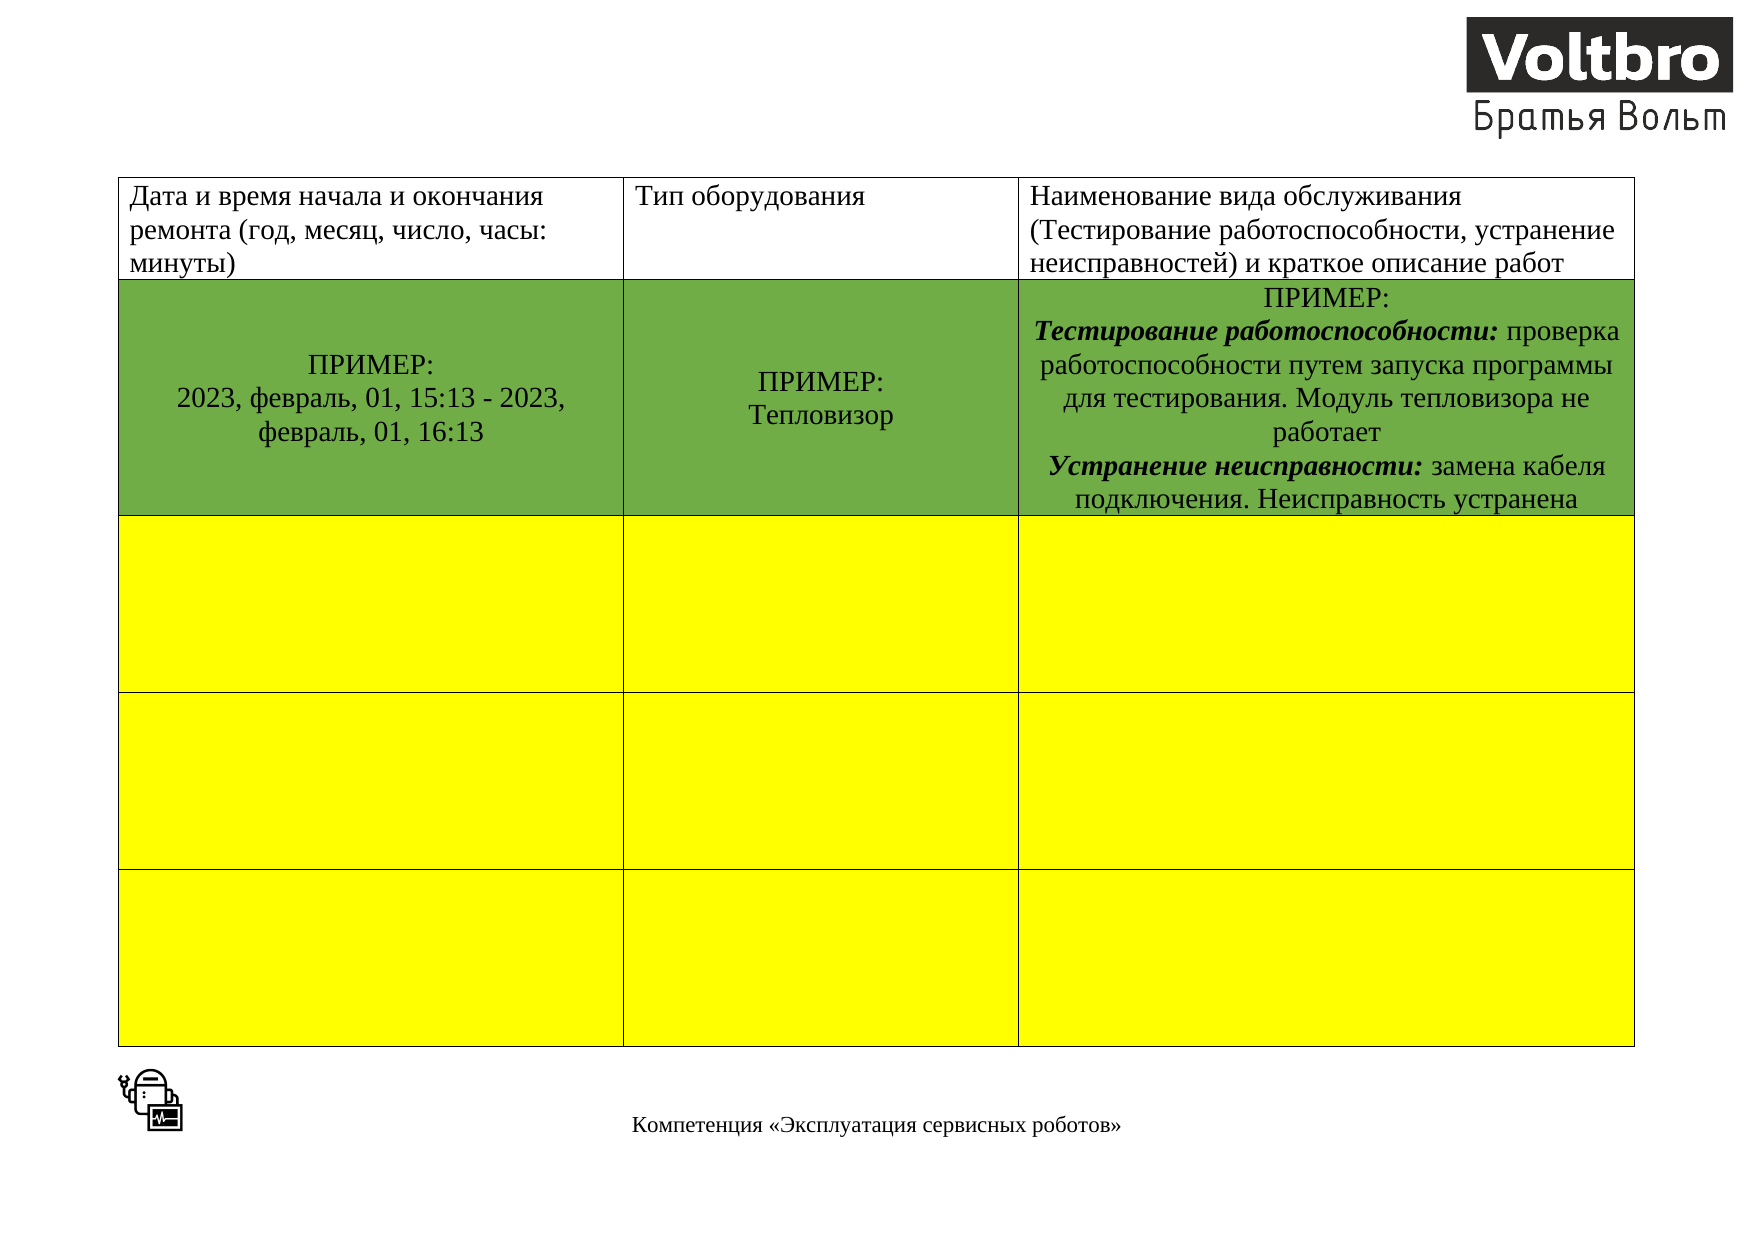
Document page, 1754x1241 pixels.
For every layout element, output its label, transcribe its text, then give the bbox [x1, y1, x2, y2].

table_cell [624, 693, 1018, 869]
picture [105, 1055, 195, 1145]
table_cell [1019, 693, 1634, 869]
table_cell ПРИМЕР: Тепловизор [624, 280, 1018, 515]
table_cell [1019, 870, 1634, 1046]
table_header Наименование вида обслуживания (Тестирование работоспособности, устранение неисправностей) и краткое описание работ [1019, 178, 1634, 279]
table_cell [119, 870, 623, 1046]
table_cell [119, 516, 623, 692]
table_cell [119, 693, 623, 869]
table_cell [1019, 516, 1634, 692]
table_cell ПРИМЕР: Тестирование работоспособности: проверка работоспособности путем запуска программы для тестирования. Модуль тепловизора не работает Устранение неисправности: замена кабеля подключения. Неисправность устранена [1019, 280, 1634, 515]
table_cell [624, 870, 1018, 1046]
table_cell [624, 516, 1018, 692]
picture [1466, 17, 1734, 139]
table_header Дата и время начала и окончания ремонта (год, месяц, число, часы: минуты) [119, 178, 623, 279]
table_header Тип оборудования [624, 178, 1018, 279]
table_cell ПРИМЕР: 2023, февраль, 01, 15:13 - 2023, февраль, 01, 16:13 [119, 280, 623, 515]
